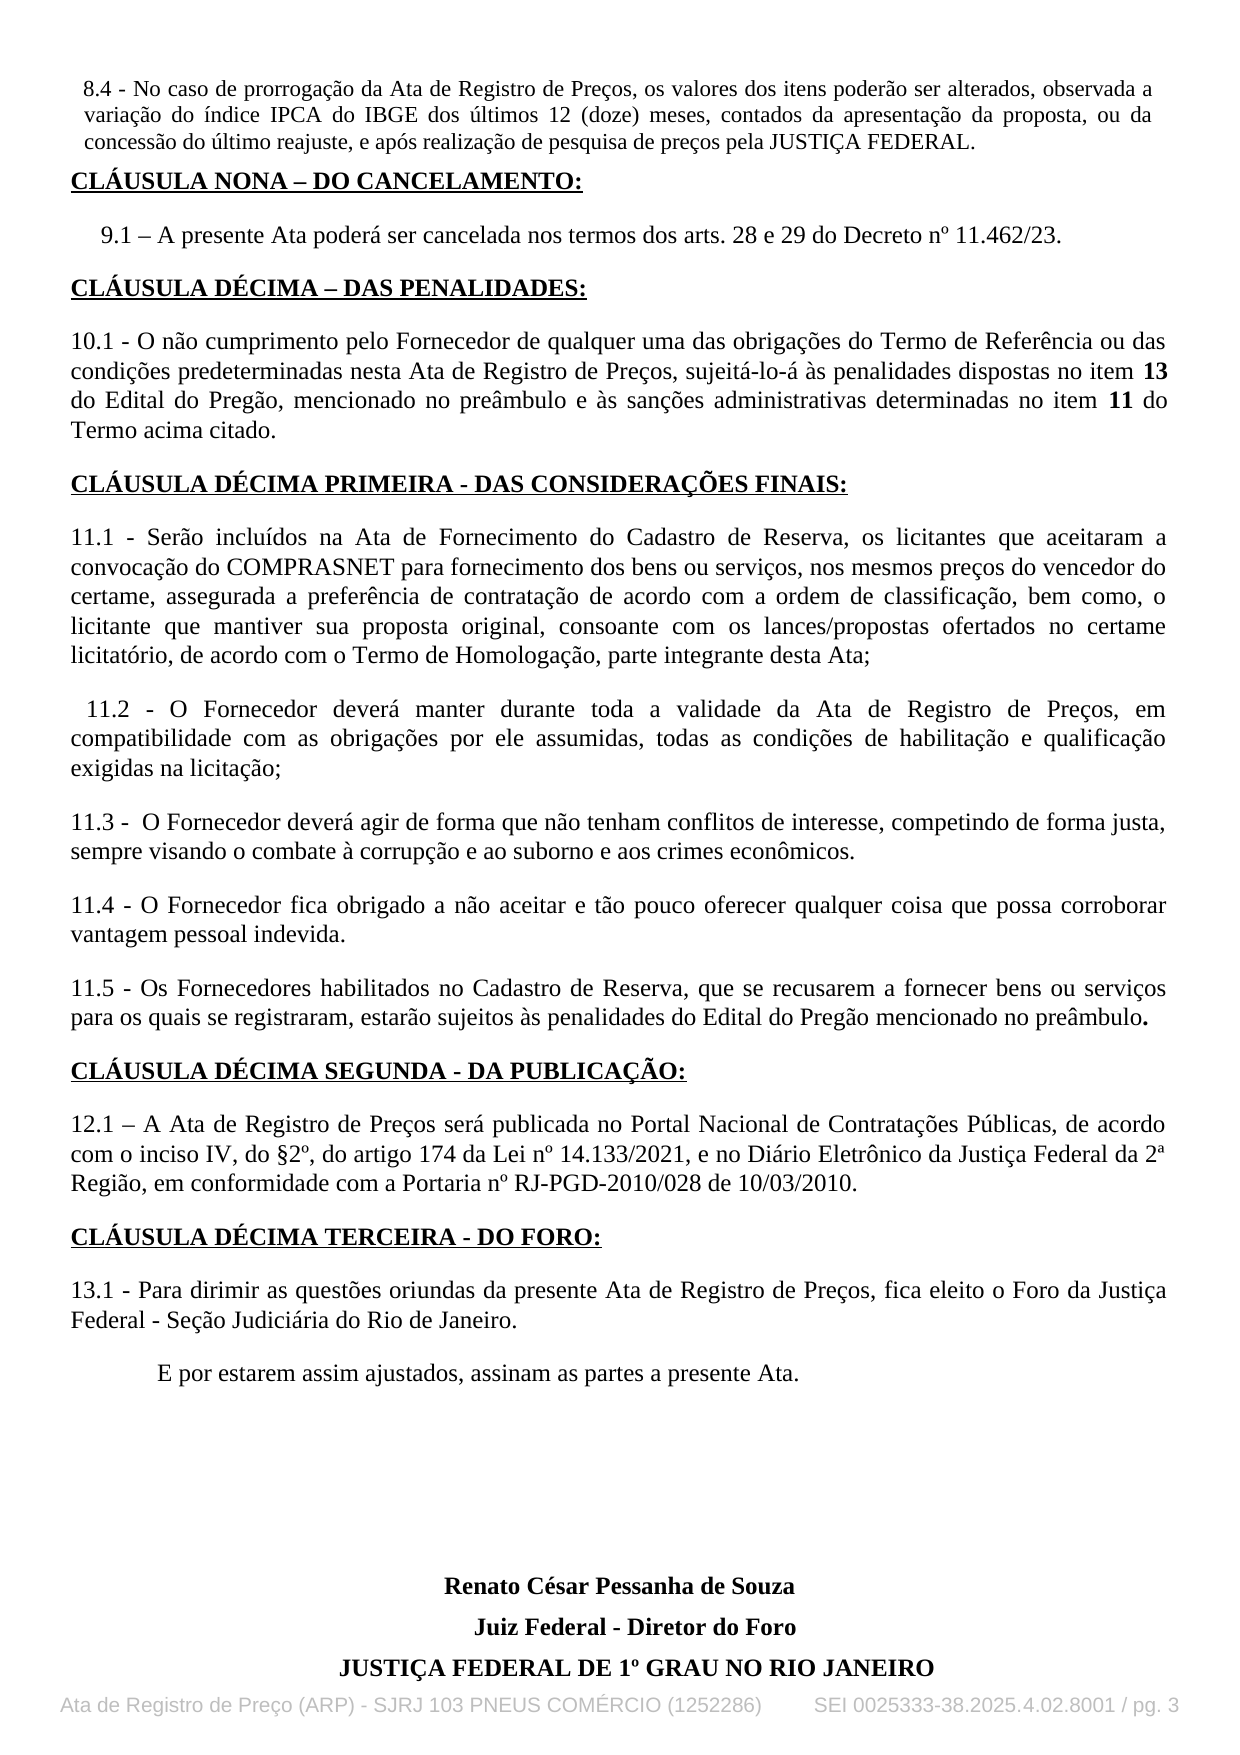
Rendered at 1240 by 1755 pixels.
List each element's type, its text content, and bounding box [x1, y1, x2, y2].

text 8.4 - No caso de prorrogação da Ata de Registro de Preços, os valores dos itens poderão ser alterados, observada a variação do índice IPCA do IBGE dos últimos 12 (doze) meses, contados da apresentação da proposta, ou da concessão do último reajuste, e após realização de pesquisa de preços pela JUSTIÇA FEDERAL. [83, 75, 1155, 154]
text CLÁUSULA DÉCIMA – DAS PENALIDADES: [70, 273, 1168, 302]
text 12.1 – A Ata de Registro de Preços será publicada no Portal Nacional de Contratações Públicas, de acordo com o inciso IV, do §2º, do artigo 174 da Lei nº 14.133/2021, e no Diário Eletrônico da Justiça Federal da 2ª Região, em conformidade com a Portaria nº RJ-PGD-2010/028 de 10/03/2010. [70, 1109, 1168, 1197]
text 11.4 - O Fornecedor fica obrigado a não aceitar e tão pouco oferecer qualquer coisa que possa corroborar vantagem pessoal indevida. [70, 890, 1168, 948]
text CLÁUSULA NONA – DO CANCELAMENTO: [70, 166, 1168, 195]
text Renato César Pessanha de Souza [72, 1571, 1167, 1600]
text CLÁUSULA DÉCIMA TERCEIRA - DO FORO: [70, 1222, 1168, 1251]
text 11.1 - Serão incluídos na Ata de Fornecimento do Cadastro de Reserva, os licitantes que aceitaram a convocação do COMPRASNET para fornecimento dos bens ou serviços, nos mesmos preços do vencedor do certame, assegurada a preferência de contratação de acordo com a ordem de classificação, bem como, o licitante que mantiver sua proposta original, consoante com os lances/propostas ofertados no certame licitatório, de acordo com o Termo de Homologação, parte integrante desta Ata; [70, 522, 1168, 669]
text 11.3 - O Fornecedor deverá agir de forma que não tenham conflitos de interesse, competindo de forma justa, sempre visando o combate à corrupção e ao suborno e aos crimes econômicos. [70, 807, 1168, 865]
text 11.2 - O Fornecedor deverá manter durante toda a validade da Ata de Registro de Preços, em compatibilidade com as obrigações por ele assumidas, todas as condições de habilitação e qualificação exigidas na licitação; [70, 694, 1168, 782]
text Juiz Federal - Diretor do Foro [72, 1612, 1167, 1641]
text 11.5 - Os Fornecedores habilitados no Cadastro de Reserva, que se recusarem a fornecer bens ou serviços para os quais se registraram, estarão sujeitos às penalidades do Edital do Pregão mencionado no preâmbulo. [70, 973, 1168, 1031]
text CLÁUSULA DÉCIMA PRIMEIRA - DAS CONSIDERAÇÕES FINAIS: [70, 469, 1168, 497]
text 10.1 - O não cumprimento pelo Fornecedor de qualquer uma das obrigações do Termo de Referência ou das condições predeterminadas nesta Ata de Registro de Preços, sujeitá-lo-á às penalidades dispostas no item 13 do Edital do Pregão, mencionado no preâmbulo e às sanções administrativas determinadas no item 11 do Termo acima citado. [70, 326, 1168, 444]
text 9.1 – A presente Ata poderá ser cancelada nos termos dos arts. 28 e 29 do Decreto nº 11.462/23. [101, 220, 1168, 248]
text E por estarem assim ajustados, assinam as partes a presente Ata. [101, 1358, 1168, 1387]
text CLÁUSULA DÉCIMA SEGUNDA - DA PUBLICAÇÃO: [70, 1056, 1168, 1085]
text JUSTIÇA FEDERAL DE 1º GRAU NO RIO JANEIRO [72, 1653, 1164, 1682]
text 13.1 - Para dirimir as questões oriundas da presente Ata de Registro de Preços, fica eleito o Foro da Justiça Federal - Seção Judiciária do Rio de Janeiro. [70, 1275, 1168, 1333]
